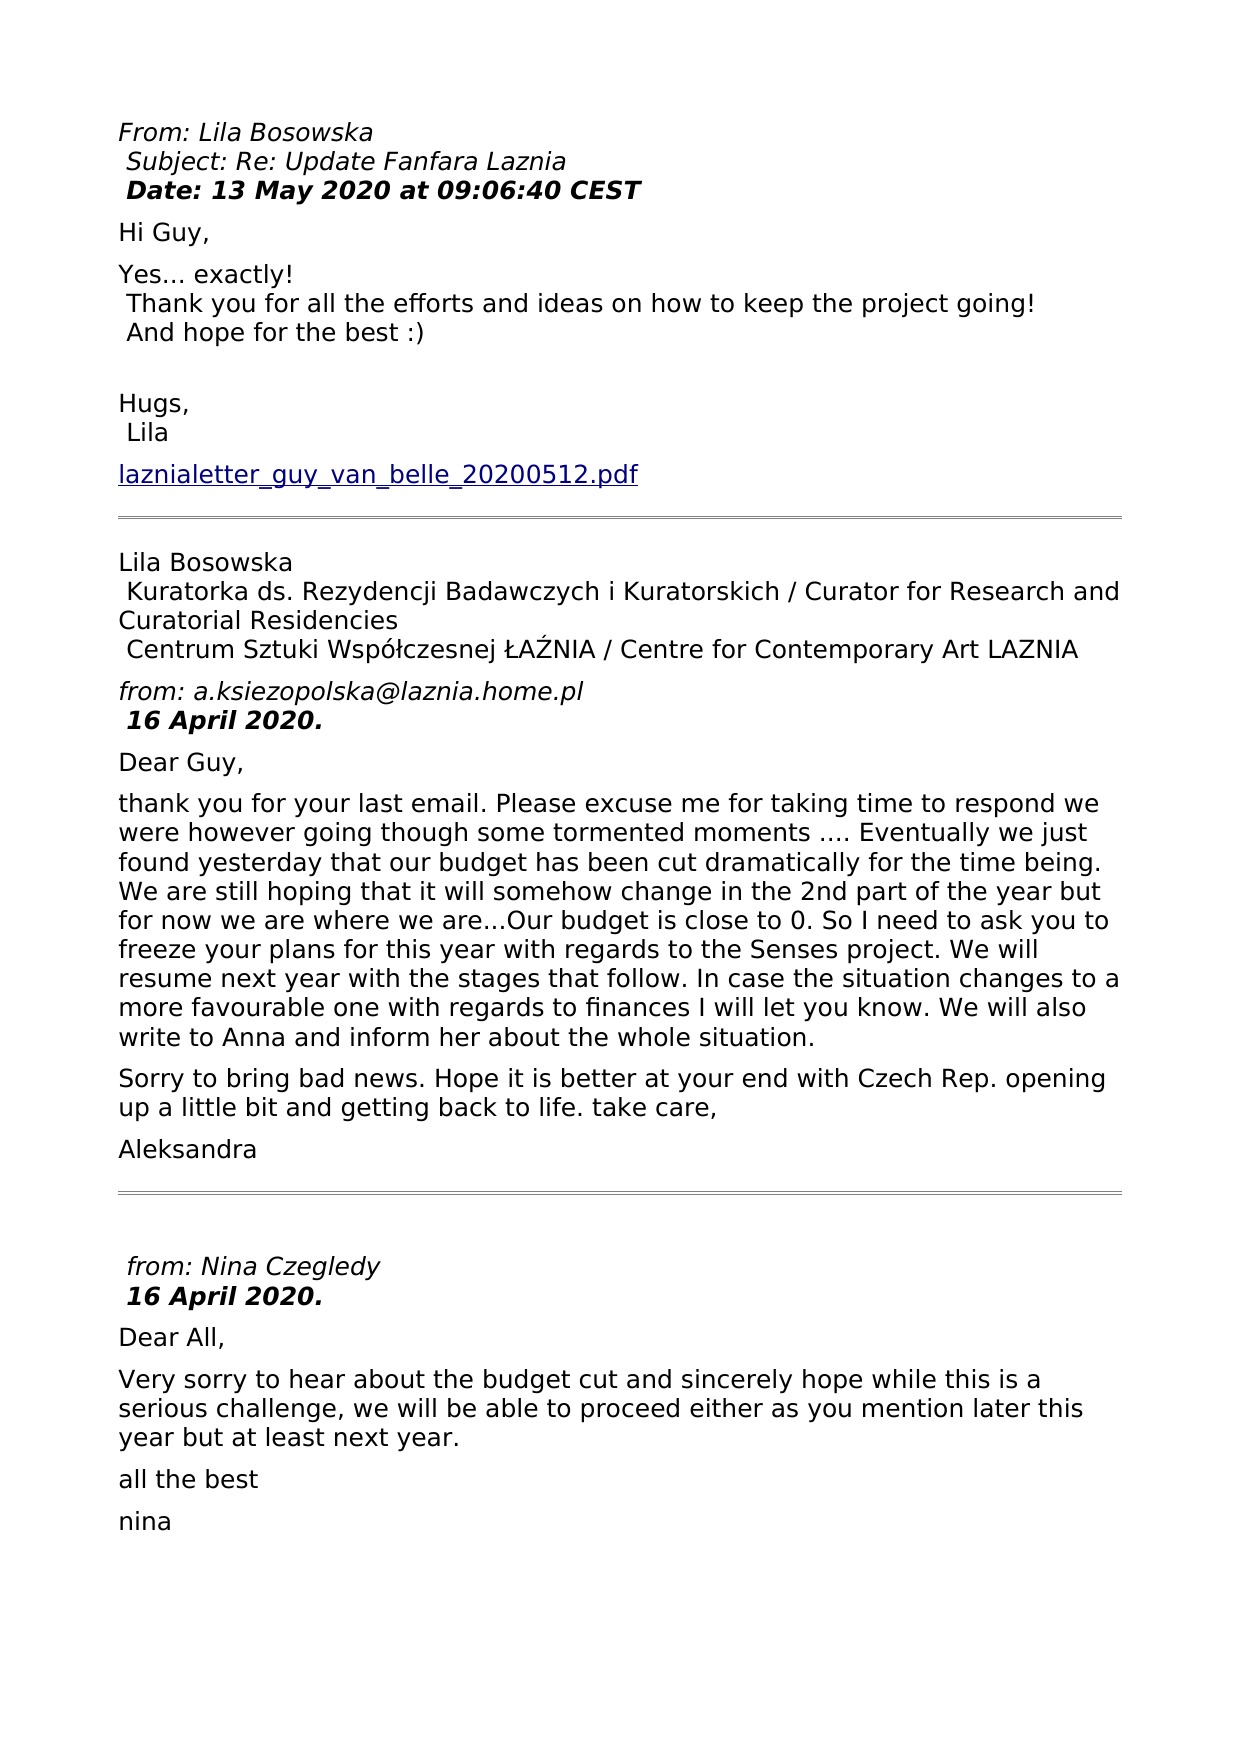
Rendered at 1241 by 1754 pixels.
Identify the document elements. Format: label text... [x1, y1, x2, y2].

text nina [118, 1507, 1122, 1536]
text Very sorry to hear about the budget cut and sincerely hope while this is a serious challenge, we will be able to proceed either as you mention later this year but at least next year. [118, 1365, 1122, 1452]
text Hugs, Lila [118, 389, 1122, 447]
text Sorry to bring bad news. Hope it is better at your end with Czech Rep. opening up a little bit and getting back to life. take care, [118, 1064, 1122, 1123]
text from: Nina Czegledy 16 April 2020. [118, 1223, 1122, 1311]
text thank you for your last email. Please excuse me for taking time to respond we were however going though some tormented moments .... Eventually we just found yesterday that our budget has been cut dramatically for the time being. We are still hoping that it will somehow change in the 2nd part of the year but for now we are where we are...Our budget is close to 0. So I need to ask you to freeze your plans for this year with regards to the Senses project. We will resume next year with the stages that follow. In case the situation changes to a more favourable one with regards to finances I will let you know. We will also write to Anna and inform her about the whole situation. [118, 789, 1122, 1052]
text all the best [118, 1465, 1122, 1494]
text Hi Guy, [118, 218, 1122, 247]
text Dear Guy, [118, 748, 1122, 777]
text Dear All, [118, 1323, 1122, 1352]
text Aleksandra [118, 1135, 1122, 1164]
text laznialetter_guy_van_belle_20200512.pdf [118, 460, 1122, 489]
text Lila Bosowska Kuratorka ds. Rezydencji Badawczych i Kuratorskich / Curator for Research and Curatorial Residencies Centrum Sztuki Współczesnej ŁAŹNIA / Centre for Contemporary Art LAZNIA [118, 548, 1122, 664]
text Yes... exactly! Thank you for all the efforts and ideas on how to keep the project going! And hope for the best :) [118, 260, 1122, 376]
text From: Lila Bosowska Subject: Re: Update Fanfara Laznia Date: 13 May 2020 at 09:06:40 CEST [118, 118, 1122, 206]
text from: a.ksiezopolska@laznia.home.pl 16 April 2020. [118, 677, 1122, 735]
